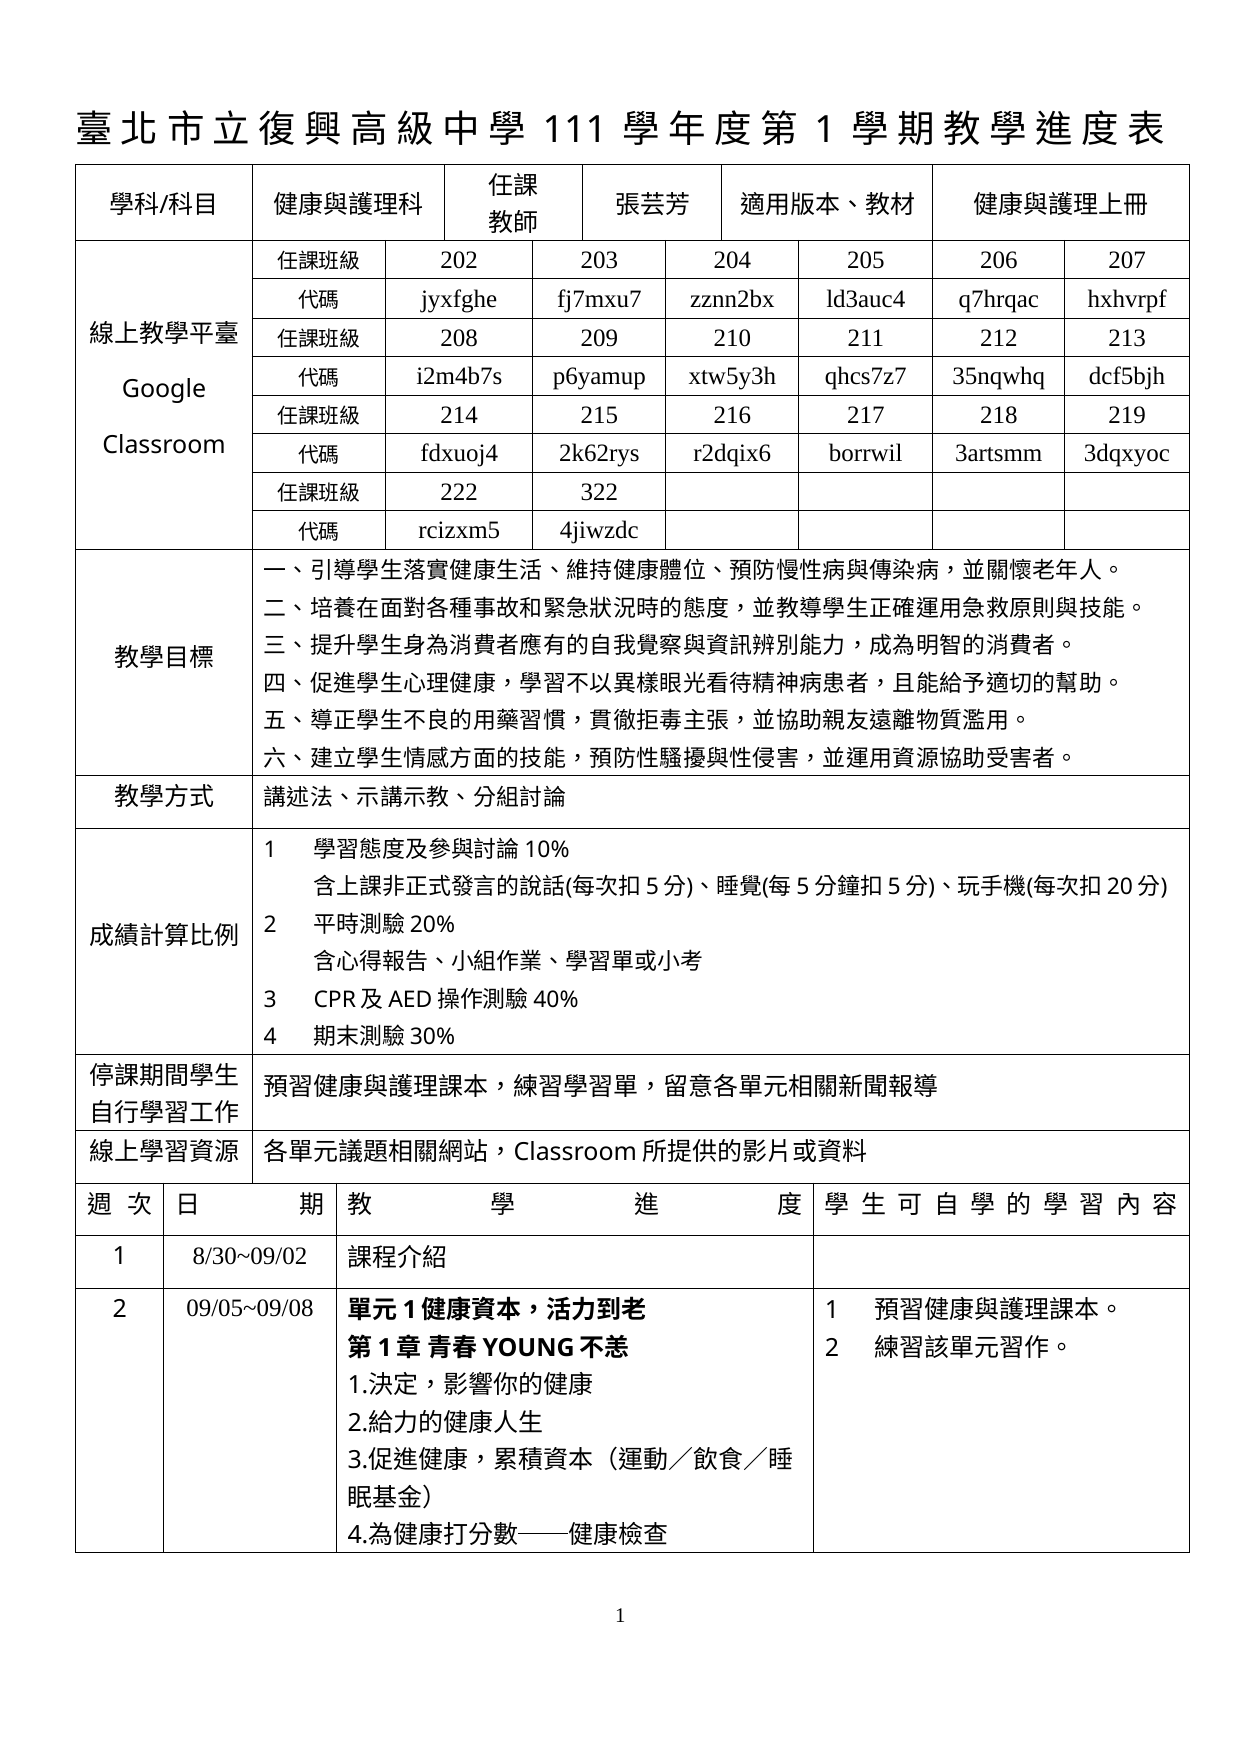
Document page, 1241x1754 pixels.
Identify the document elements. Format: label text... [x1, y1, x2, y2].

table_cell 208 [386, 319, 532, 356]
table_cell 日期 [164, 1184, 336, 1235]
table_cell q7hrqac [933, 279, 1064, 317]
table_cell 214 [386, 396, 532, 433]
table_cell 204 [666, 241, 798, 278]
table_cell p6yamup [533, 357, 665, 394]
table_cell 207 [1065, 241, 1189, 278]
table_cell 成績計算比例 [76, 829, 252, 1054]
table_cell 205 [799, 241, 932, 278]
table_cell [799, 473, 932, 510]
table_cell 一、引導學生落實健康生活、維持健康體位、預防慢性病與傳染病，並關懷老年人。 二、培養在面對各種事故和緊急狀況時的態度，並教導學生正確運用急救原則與技能。 三、提升學生身為消費者應有的自我覺察與資訊辨別能力，成為明智的消費者。 四、促進學生心理健康，學習不以異樣眼光看待精神病患者，且能給予適切的幫助。 五、導正學生不良的用藥習慣，貫徹拒毒主張，並協助親友遠離物質濫用。 六、建立學生情感方面的技能，預防性騷擾與性侵害，並運用資源協助受害者。 [253, 550, 1189, 775]
table_cell 預習健康與護理課本。 練習該單元習作。 [814, 1289, 1189, 1552]
table_cell 各單元議題相關網站，Classroom所提供的影片或資料 [253, 1131, 1189, 1182]
table_cell 代碼 [253, 434, 385, 472]
table_cell 202 [386, 241, 532, 278]
table_cell 代碼 [253, 357, 385, 394]
table_cell 教學方式 [76, 776, 252, 828]
table_cell 週次 [76, 1184, 163, 1235]
table_cell 210 [666, 319, 798, 356]
table_cell jyxfghe [386, 279, 532, 317]
table_cell 單元1健康資本，活力到老 第1章 青春YOUNG不恙 1.決定，影響你的健康 2.給力的健康人生 3.促進健康，累積資本（運動／飲食／睡眠基金） 4.為健康打分數──健康檢查 [337, 1289, 813, 1552]
table_cell 2k62rys [533, 434, 665, 472]
table_cell [666, 473, 798, 510]
table_cell 任課班級 [253, 241, 385, 278]
table_header 任課 教師 [445, 165, 582, 240]
table_cell 2 [76, 1289, 163, 1552]
table_cell hxhvrpf [1065, 279, 1189, 317]
table_cell r2dqix6 [666, 434, 798, 472]
table_cell fj7mxu7 [533, 279, 665, 317]
table_cell 8/30~09/02 [164, 1236, 336, 1288]
table_cell [799, 511, 932, 549]
table_cell 學習態度及參與討論10% 含上課非正式發言的說話(每次扣5分)、睡覺(每5分鐘扣5分)、玩手機(每次扣20分) 平時測驗20% 含心得報告、小組作業、學習單或小考 CPR及AED操作測驗40% 期末測驗30% [253, 829, 1189, 1054]
table_cell 206 [933, 241, 1064, 278]
table_cell ld3auc4 [799, 279, 932, 317]
table_cell 3artsmm [933, 434, 1064, 472]
table_cell [666, 511, 798, 549]
table_cell 4jiwzdc [533, 511, 665, 549]
table_cell [1065, 511, 1189, 549]
table_cell 代碼 [253, 279, 385, 317]
table_cell xtw5y3h [666, 357, 798, 394]
table_header 適用版本、教材 [722, 165, 932, 240]
table_cell dcf5bjh [1065, 357, 1189, 394]
text 臺北市立復興高級中學111學年度第1學期教學進度表 [75, 89, 1165, 164]
table_cell 213 [1065, 319, 1189, 356]
table_cell 學生可自學的學習內容 [814, 1184, 1189, 1235]
table_header 健康與護理科 [253, 165, 444, 240]
table_cell [1065, 473, 1189, 510]
table_cell 教學目標 [76, 550, 252, 775]
table_cell 322 [533, 473, 665, 510]
table_cell i2m4b7s [386, 357, 532, 394]
table_cell 216 [666, 396, 798, 433]
table_cell 222 [386, 473, 532, 510]
table_cell 線上學習資源 [76, 1131, 252, 1182]
table_cell 209 [533, 319, 665, 356]
table_cell 代碼 [253, 511, 385, 549]
table_cell 教學進度 [337, 1184, 813, 1235]
table_cell 211 [799, 319, 932, 356]
table_cell 212 [933, 319, 1064, 356]
table_cell qhcs7z7 [799, 357, 932, 394]
table_cell zznn2bx [666, 279, 798, 317]
table_cell rcizxm5 [386, 511, 532, 549]
table_cell 任課班級 [253, 473, 385, 510]
table_cell 09/05~09/08 [164, 1289, 336, 1552]
table_header 學科/科目 [76, 165, 252, 240]
table_cell 線上教學平臺 Google Classroom [76, 241, 252, 549]
table_cell 215 [533, 396, 665, 433]
table_cell 課程介紹 [337, 1236, 813, 1288]
table_cell 203 [533, 241, 665, 278]
table_cell [933, 473, 1064, 510]
table_cell 停課期間學生自行學習工作 [76, 1055, 252, 1130]
table_cell 預習健康與護理課本，練習學習單，留意各單元相關新聞報導 [253, 1055, 1189, 1130]
table_cell 任課班級 [253, 396, 385, 433]
table_cell 1 [76, 1236, 163, 1288]
table_cell [933, 511, 1064, 549]
table_header 健康與護理上冊 [933, 165, 1189, 240]
table_cell 任課班級 [253, 319, 385, 356]
table_cell [814, 1236, 1189, 1288]
table_header 張芸芳 [583, 165, 721, 240]
table_cell 218 [933, 396, 1064, 433]
table_cell borrwil [799, 434, 932, 472]
table_cell 3dqxyoc [1065, 434, 1189, 472]
table_cell 講述法、示講示教、分組討論 [253, 776, 1189, 828]
table_cell 35nqwhq [933, 357, 1064, 394]
table_cell fdxuoj4 [386, 434, 532, 472]
table_cell 219 [1065, 396, 1189, 433]
table_cell 217 [799, 396, 932, 433]
